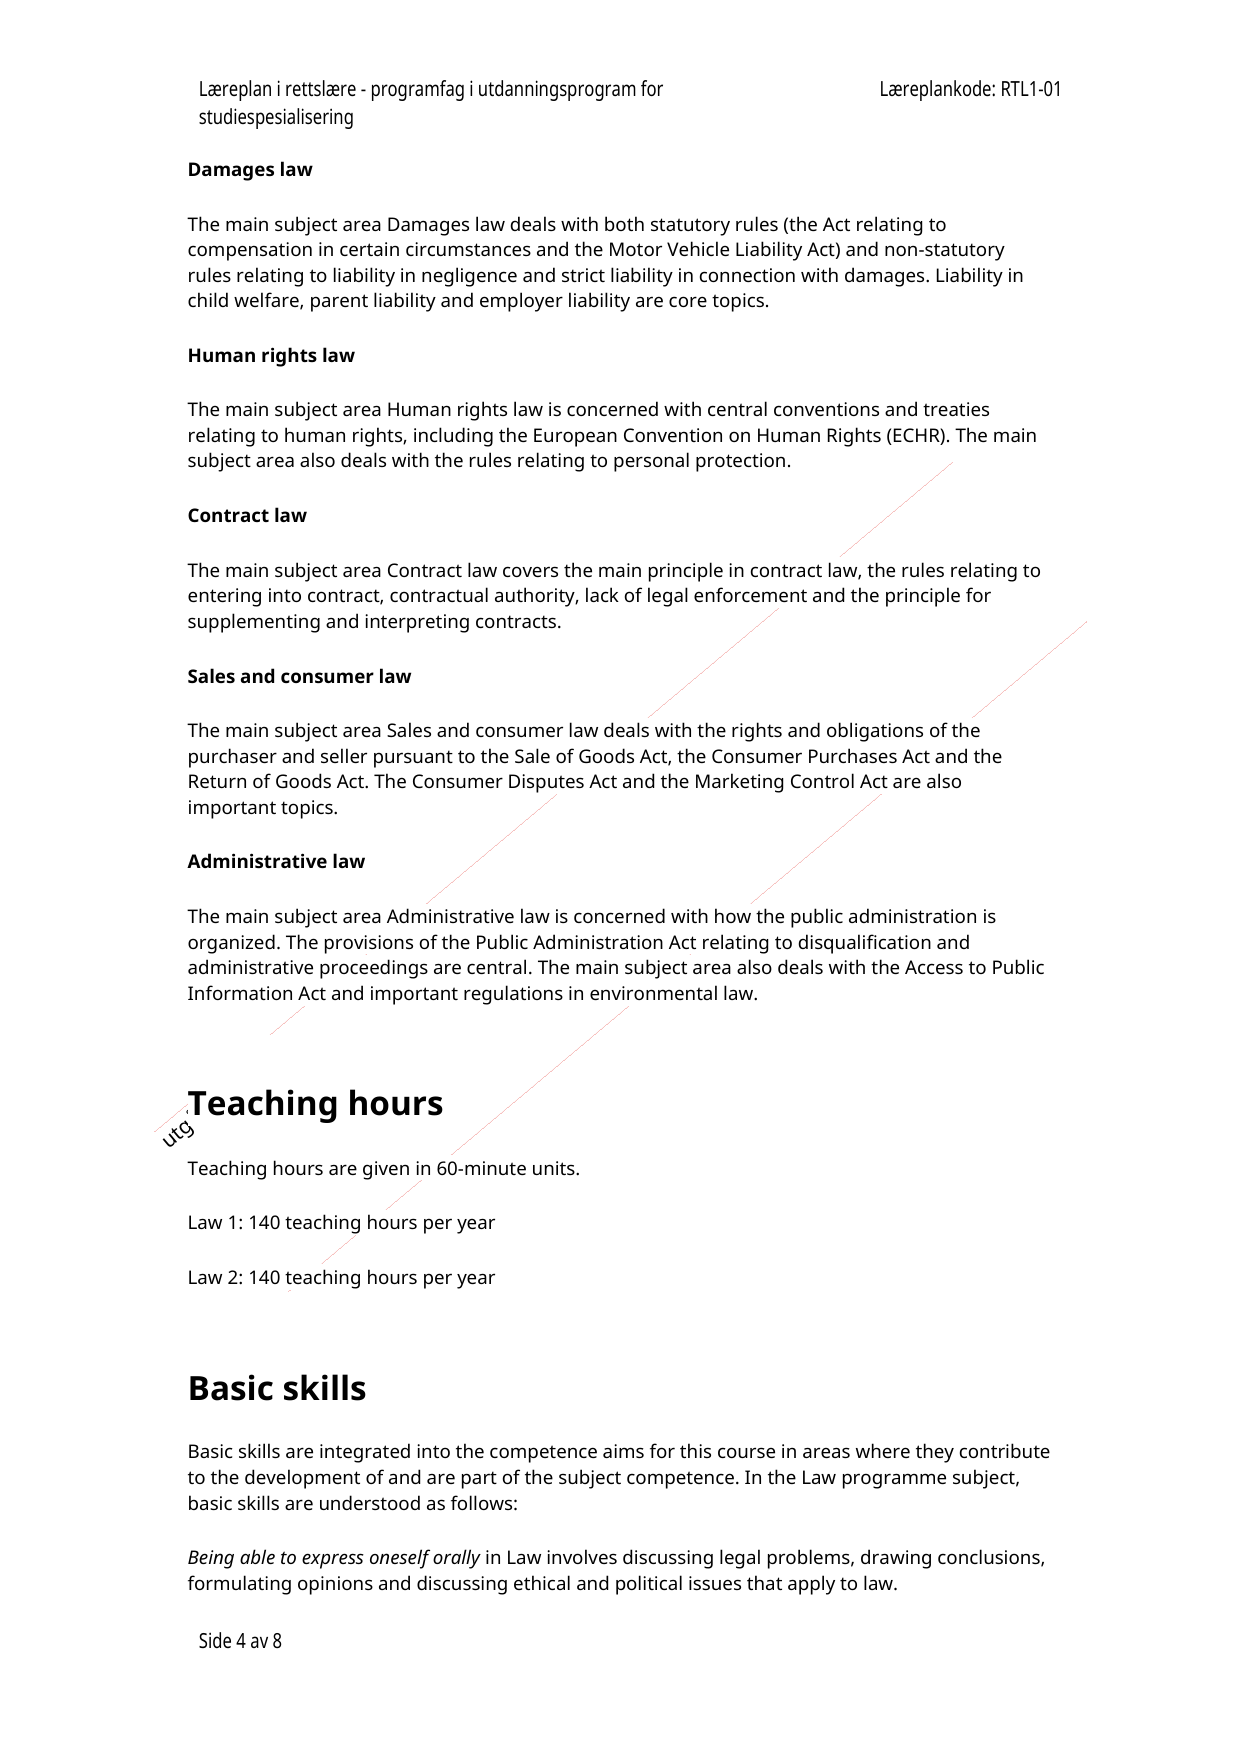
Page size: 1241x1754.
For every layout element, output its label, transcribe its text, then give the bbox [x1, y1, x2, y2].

text The main subject area Contract law covers the main principle in contract law, the rules relating to entering into contract, contractual authority, lack of legal enforcement and the principle for supplementing and interpreting contracts. [567, 608, 777, 634]
text Damages law [317, 156, 1053, 182]
text [876, 502, 1053, 528]
text Sales and consumer law [1009, 663, 1053, 688]
text Sales and consumer law [417, 663, 711, 688]
text Administrative law [788, 849, 1053, 874]
text Contract law [187, 502, 903, 528]
text The main subject area Sales and consumer law deals with the rights and obligations of the purchaser and seller pursuant to the Sale of Goods Act, the Consumer Purchases Act and the Return of Goods Act. The Consumer Disputes Act and the Marketing Control Act are also important topics. [528, 794, 879, 820]
subtitle Teaching hours [487, 1035, 1053, 1126]
text Law 1: 140 teaching hours per year [387, 1209, 1053, 1235]
text Basic skills are integrated into the competence aims for this course in areas where they contribute to the development of and are part of the subject competence. In the Law programme subject, basic skills are understood as follows: [523, 1439, 1053, 1515]
text The main subject area Contract law covers the main principle in contract law, the rules relating to entering into contract, contractual authority, lack of legal enforcement and the principle for supplementing and interpreting contracts. [749, 557, 1053, 634]
text Being able to express oneself orally in Law involves discussing legal problems, drawing conclusions, formulating opinions and discussing ethical and political issues that apply to law. [187, 1544, 1053, 1596]
text The main subject area Sales and consumer law deals with the rights and obligations of the purchaser and seller pursuant to the Sale of Goods Act, the Consumer Purchases Act and the Return of Goods Act. The Consumer Disputes Act and the Marketing Control Act are also important topics. [852, 718, 1053, 820]
subtitle Basic skills [376, 1319, 1053, 1410]
text Human rights law [355, 342, 1053, 368]
text The main subject area Administrative law is concerned with how the public administration is organized. The provisions of the Public Administration Act relating to disqualification and administrative proceedings are central. The main subject area also deals with the Access to Public Information Act and important regulations in environmental law. [691, 903, 1053, 1006]
text Administrative law [463, 849, 814, 874]
subtitle Teaching hours [452, 1035, 592, 1126]
text Law 2: 140 teaching hours per year [501, 1264, 1053, 1290]
text Administrative law [370, 849, 490, 874]
text Teaching hours are given in 60-minute units. [581, 1155, 1053, 1180]
text Sales and consumer law [685, 663, 1036, 688]
text The main subject area Damages law deals with both statutory rules (the Act relating to compensation in certain circumstances and the Motor Vehicle Liability Act) and non-statutory rules relating to liability in negligence and strict liability in connection with damages. Liability in child welfare, parent liability and employer liability are core topics. [187, 211, 1053, 313]
text The main subject area Human rights law is concerned with central conventions and treaties relating to human rights, including the European Convention on Human Rights (ECHR). The main subject area also deals with the rules relating to personal protection. [792, 397, 1053, 473]
